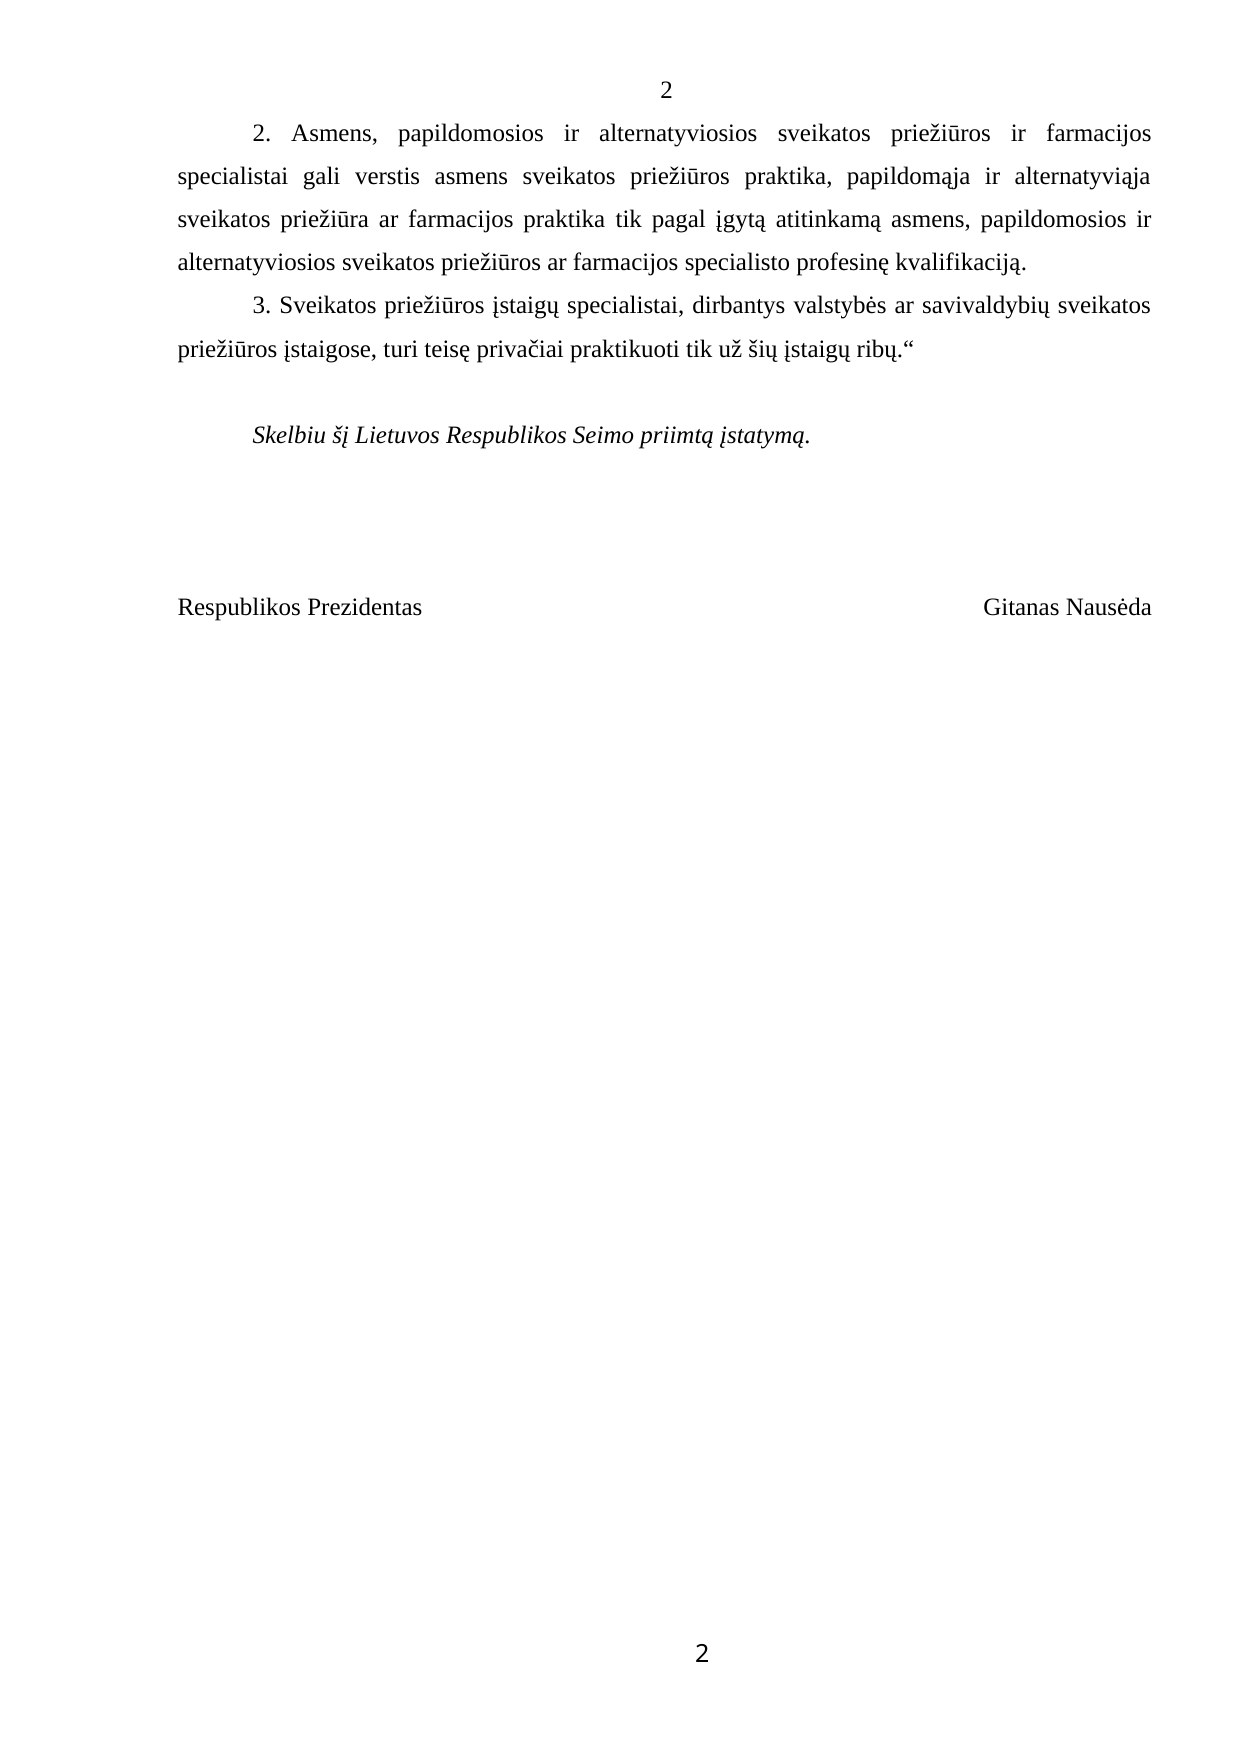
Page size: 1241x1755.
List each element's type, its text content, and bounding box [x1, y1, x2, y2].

text Skelbiu šį Lietuvos Respublikos Seimo priimtą įstatymą. [177, 420, 1152, 449]
text Respublikos Prezidentas Gitanas Nausėda [177, 592, 1152, 621]
text 2. Asmens, papildomosios ir alternatyviosios sveikatos priežiūros ir farmacijos specialistai gali verstis asmens sveikatos priežiūros praktika, papildomąja ir alternatyviąja sveikatos priežiūra ar farmacijos praktika tik pagal įgytą atitinkamą asmens, papildomosios ir alternatyviosios sveikatos priežiūros ar farmacijos specialisto profesinę kvalifikaciją. [177, 118, 1152, 276]
text 3. Sveikatos priežiūros įstaigų specialistai, dirbantys valstybės ar savivaldybių sveikatos priežiūros įstaigose, turi teisę privačiai praktikuoti tik už šių įstaigų ribų.“ [177, 291, 1152, 362]
